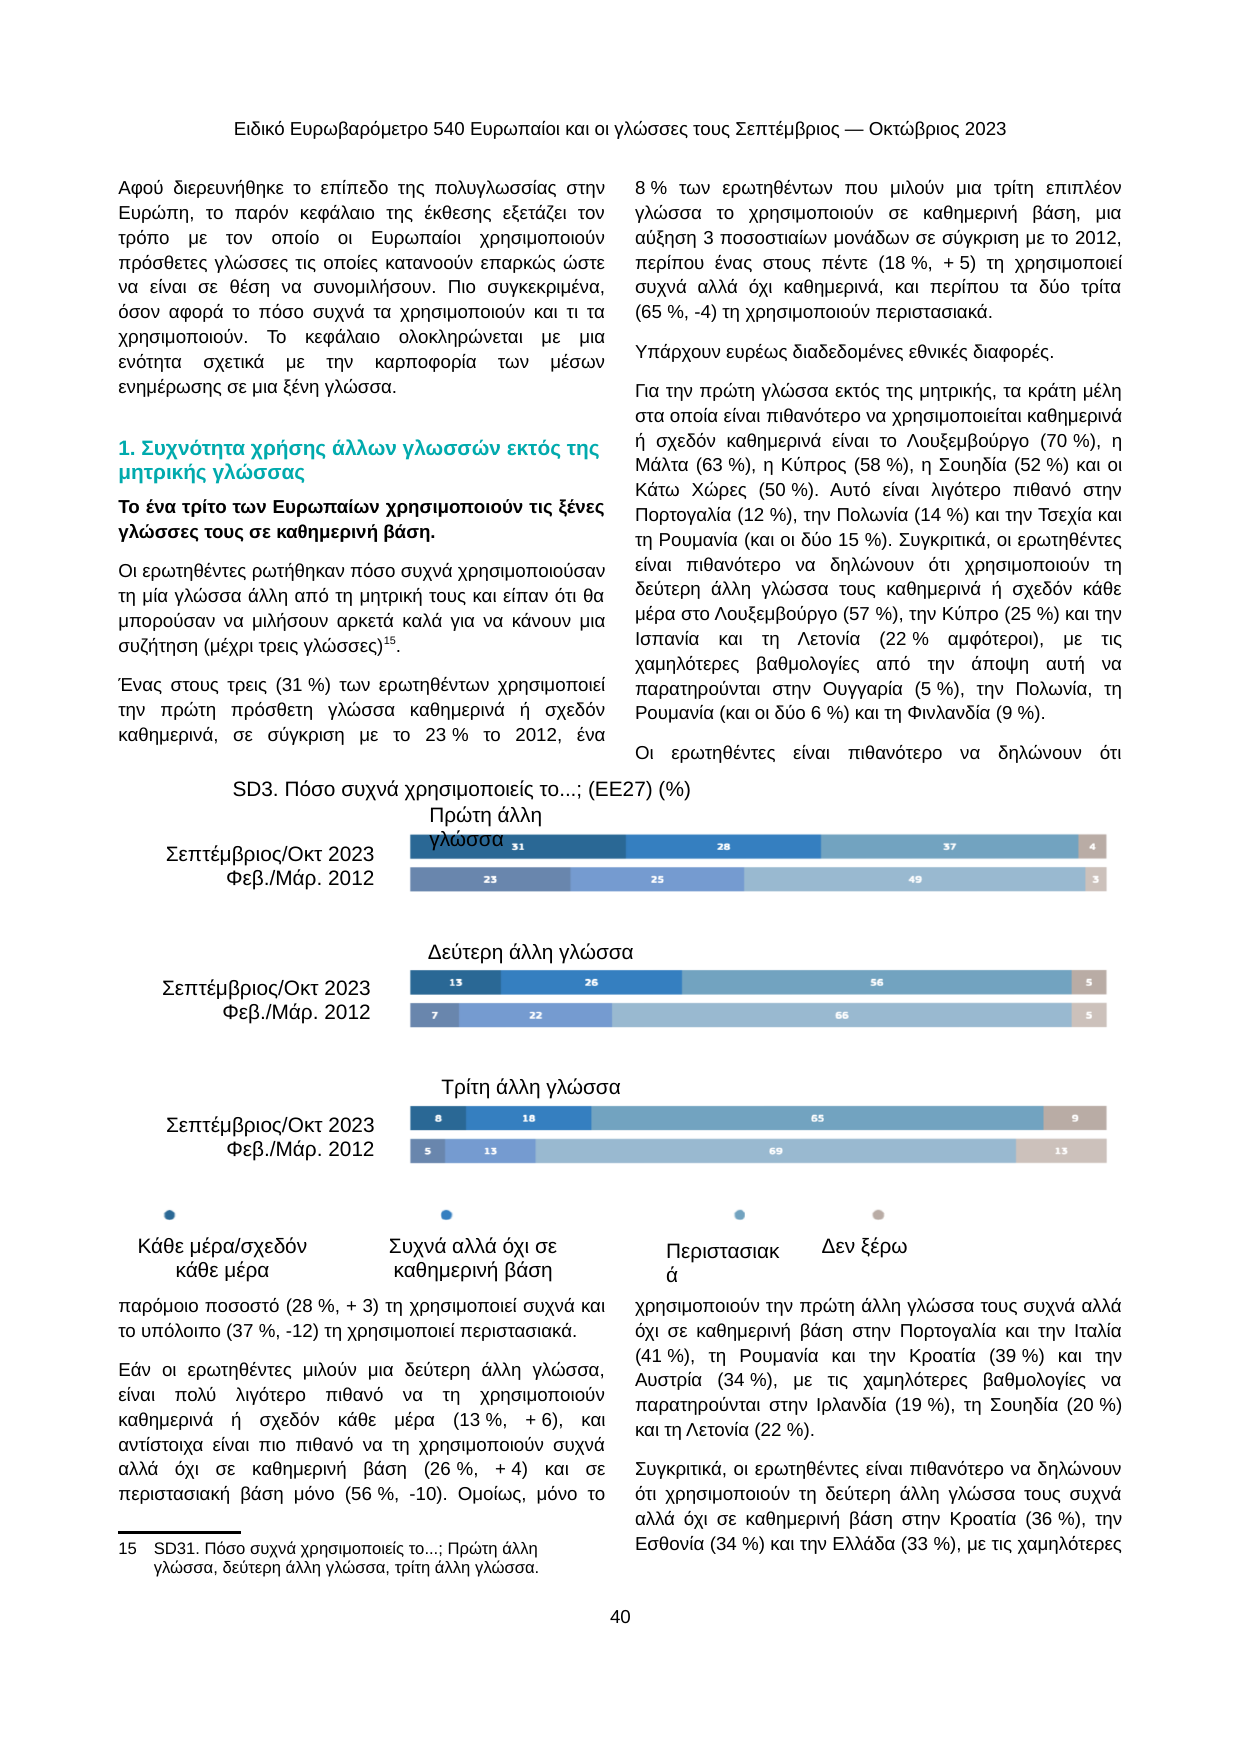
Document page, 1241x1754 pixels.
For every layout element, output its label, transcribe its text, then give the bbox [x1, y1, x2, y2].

text Υπάρχουν ευρέως διαδεδομένες εθνικές διαφορές. [635, 340, 1122, 362]
text Το ένα τρίτο των Ευρωπαίων χρησιμοποιούν τις ξένες γλώσσες τους σε καθημερινή βάση. [118, 496, 605, 542]
subtitle 1. Συχνότητα χρήσης άλλων γλωσσών εκτός της μητρικής γλώσσας [118, 436, 605, 483]
picture [155, 1200, 886, 1226]
text Εάν οι ερωτηθέντες μιλούν μια δεύτερη άλλη γλώσσα, είναι πολύ λιγότερο πιθανό να τη χρησιμοποιούν καθημερινά ή σχεδόν κάθε μέρα (13 %, + 6), και αντίστοιχα είναι πιο πιθανό να τη χρησιμοποιούν συχνά αλλά όχι σε καθημερινή βάση (26 %, + 4) και σε περιστασιακή βάση μόνο (56 %, -10). Ομοίως, μόνο το [118, 1359, 605, 1504]
text Οι ερωτηθέντες είναι πιθανότερο να δηλώνουν ότι χρησιμοποιούν την πρώτη άλλη γλώσσα τους συχνά αλλά όχι σε καθημερινή βάση στην Πορτογαλία και την Ιταλία (41 %), τη Ρουμανία και την Κροατία (39 %) και την Αυστρία (34 %), με τις χαμηλότερες βαθμολογίες να παρατηρούνται στην Ιρλανδία (19 %), τη Σουηδία (20 %) και τη Λετονία (22 %). [635, 741, 1122, 1440]
text Συγκριτικά, οι ερωτηθέντες είναι πιθανότερο να δηλώνουν ότι χρησιμοποιούν τη δεύτερη άλλη γλώσσα τους συχνά αλλά όχι σε καθημερινή βάση στην Κροατία (36 %), την Εσθονία (34 %) και την Ελλάδα (33 %), με τις χαμηλότερες [635, 1458, 1122, 1554]
text Για την πρώτη γλώσσα εκτός της μητρικής, τα κράτη μέλη στα οποία είναι πιθανότερο να χρησιμοποιείται καθημερινά ή σχεδόν καθημερινά είναι το Λουξεμβούργο (70 %), η Μάλτα (63 %), η Κύπρος (58 %), η Σουηδία (52 %) και οι Κάτω Χώρες (50 %). Αυτό είναι λιγότερο πιθανό στην Πορτογαλία (12 %), την Πολωνία (14 %) και την Τσεχία και τη Ρουμανία (και οι δύο 15 %). Συγκριτικά, οι ερωτηθέντες είναι πιθανότερο να δηλώνουν ότι χρησιμοποιούν τη δεύτερη άλλη γλώσσα τους καθημερινά ή σχεδόν κάθε μέρα στο Λουξεμβούργο (57 %), την Κύπρο (25 %) και την Ισπανία και τη Λετονία (22 % αμφότεροι), με τις χαμηλότερες βαθμολογίες από την άποψη αυτή να παρατηρούνται στην Ουγγαρία (5 %), την Πολωνία, τη Ρουμανία (και οι δύο 6 %) και τη Φινλανδία (9 %). [635, 380, 1122, 724]
text Αφού διερευνήθηκε το επίπεδο της πολυγλωσσίας στην Ευρώπη, το παρόν κεφάλαιο της έκθεσης εξετάζει τον τρόπο με τον οποίο οι Ευρωπαίοι χρησιμοποιούν πρόσθετες γλώσσες τις οποίες κατανοούν επαρκώς ώστε να είναι σε θέση να συνομιλήσουν. Πιο συγκεκριμένα, όσον αφορά το πόσο συχνά τα χρησιμοποιούν και τι τα χρησιμοποιούν. Το κεφάλαιο ολοκληρώνεται με μια ενότητα σχετικά με την καρποφορία των μέσων ενημέρωσης σε μια ξένη γλώσσα. [118, 177, 605, 397]
text Οι ερωτηθέντες ρωτήθηκαν πόσο συχνά χρησιμοποιούσαν τη μία γλώσσα άλλη από τη μητρική τους και είπαν ότι θα μπορούσαν να μιλήσουν αρκετά καλά για να κάνουν μια συζήτηση (μέχρι τρεις γλώσσες). [118, 560, 605, 656]
picture [402, 827, 1113, 1170]
text 8 % των ερωτηθέντων που μιλούν μια τρίτη επιπλέον γλώσσα το χρησιμοποιούν σε καθημερινή βάση, μια αύξηση 3 ποσοστιαίων μονάδων σε σύγκριση με το 2012, περίπου ένας στους πέντε (18 %, + 5) τη χρησιμοποιεί συχνά αλλά όχι καθημερινά, και περίπου τα δύο τρίτα (65 %, -4) τη χρησιμοποιούν περιστασιακά. [635, 177, 1122, 323]
text SD31. Πόσο συχνά χρησιμοποιείς το...; Πρώτη άλλη γλώσσα, δεύτερη άλλη γλώσσα, τρίτη άλλη γλώσσα. [118, 1538, 605, 1577]
text Ένας στους τρεις (31 %) των ερωτηθέντων χρησιμοποιεί την πρώτη πρόσθετη γλώσσα καθημερινά ή σχεδόν καθημερινά, σε σύγκριση με το 23 % το 2012, ένα παρόμοιο ποσοστό (28 %, + 3) τη χρησιμοποιεί συχνά και το υπόλοιπο (37 %, -12) τη χρησιμοποιεί περιστασιακά. [118, 674, 605, 1341]
